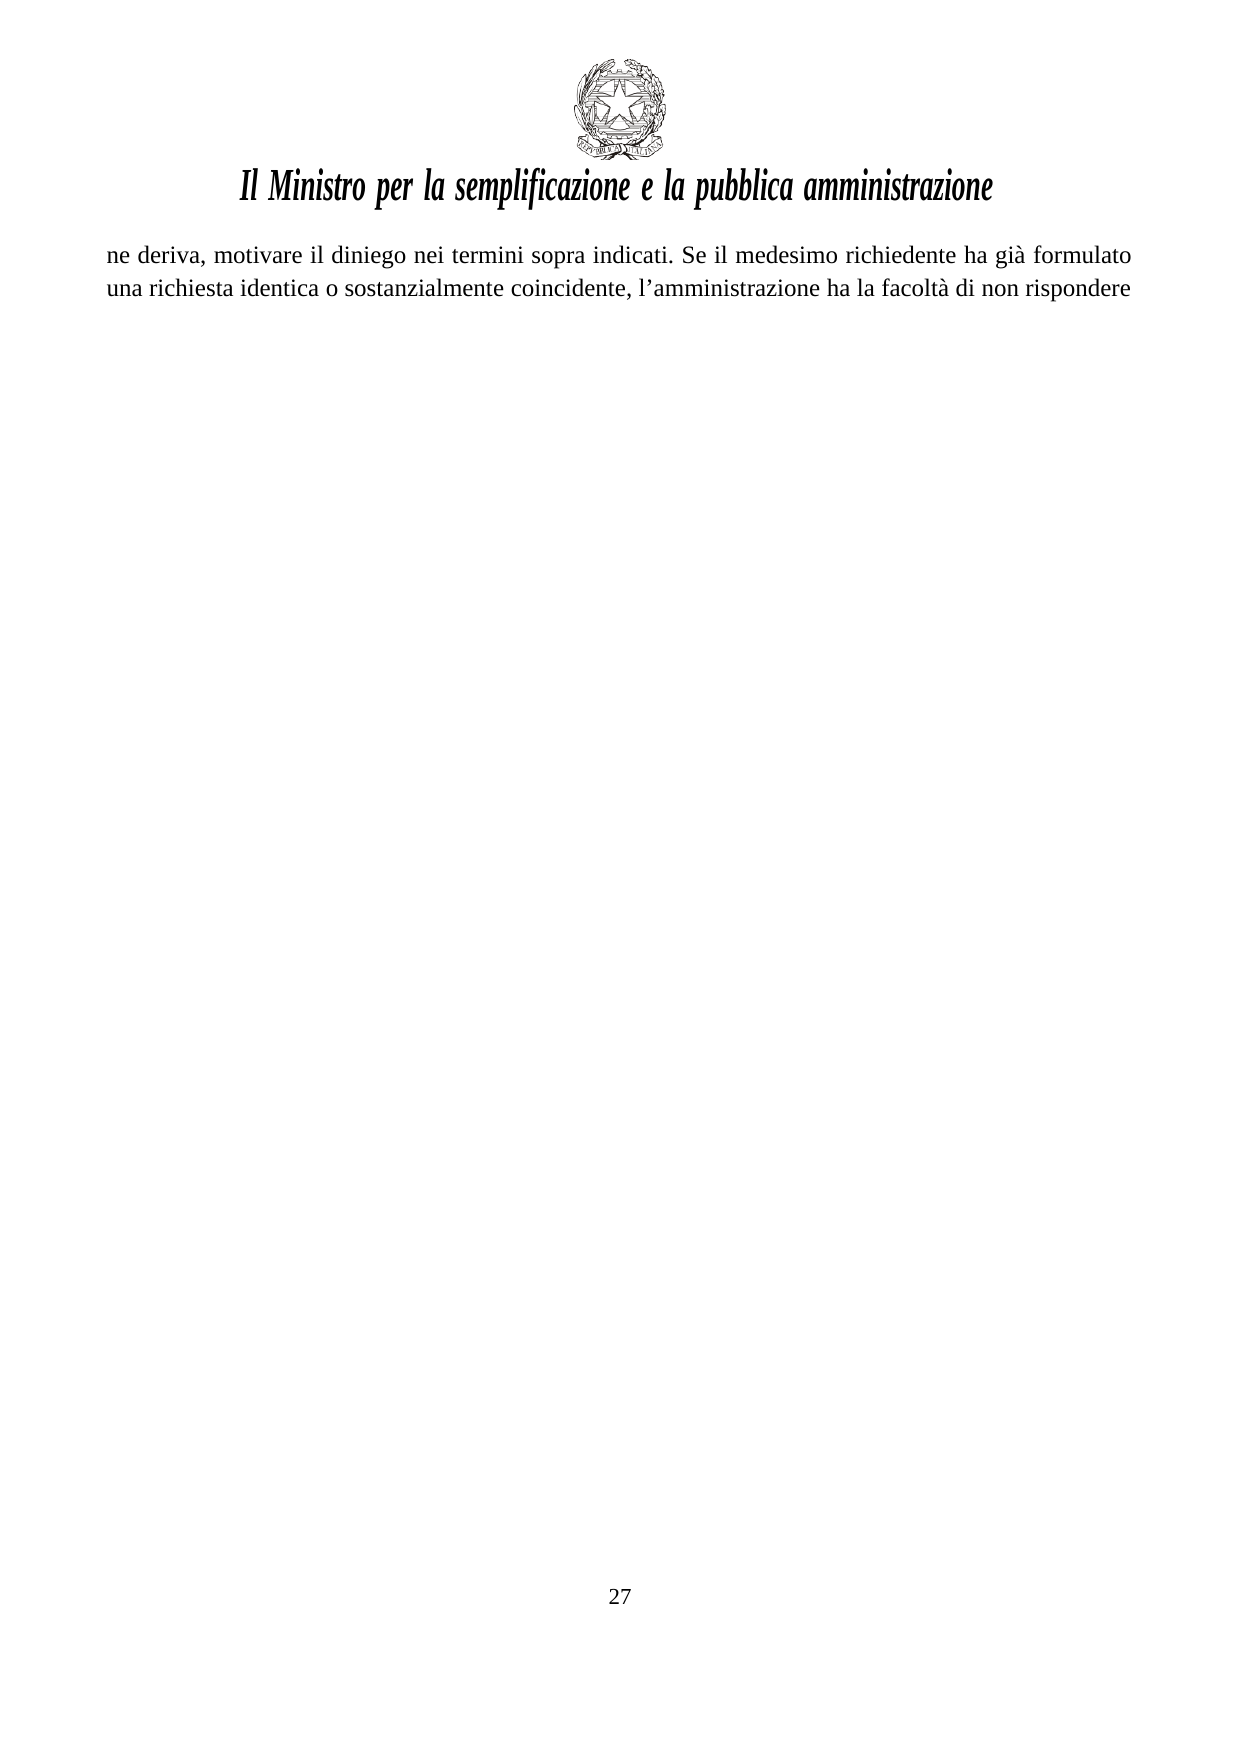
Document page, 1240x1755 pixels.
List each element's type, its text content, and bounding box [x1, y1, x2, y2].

text ne deriva, motivare il diniego nei termini sopra indicati. Se il medesimo richiedente ha già formulato una richiesta identica o sostanzialmente coincidente, l’amministrazione ha la facoltà di non rispondere [106, 240, 1134, 302]
